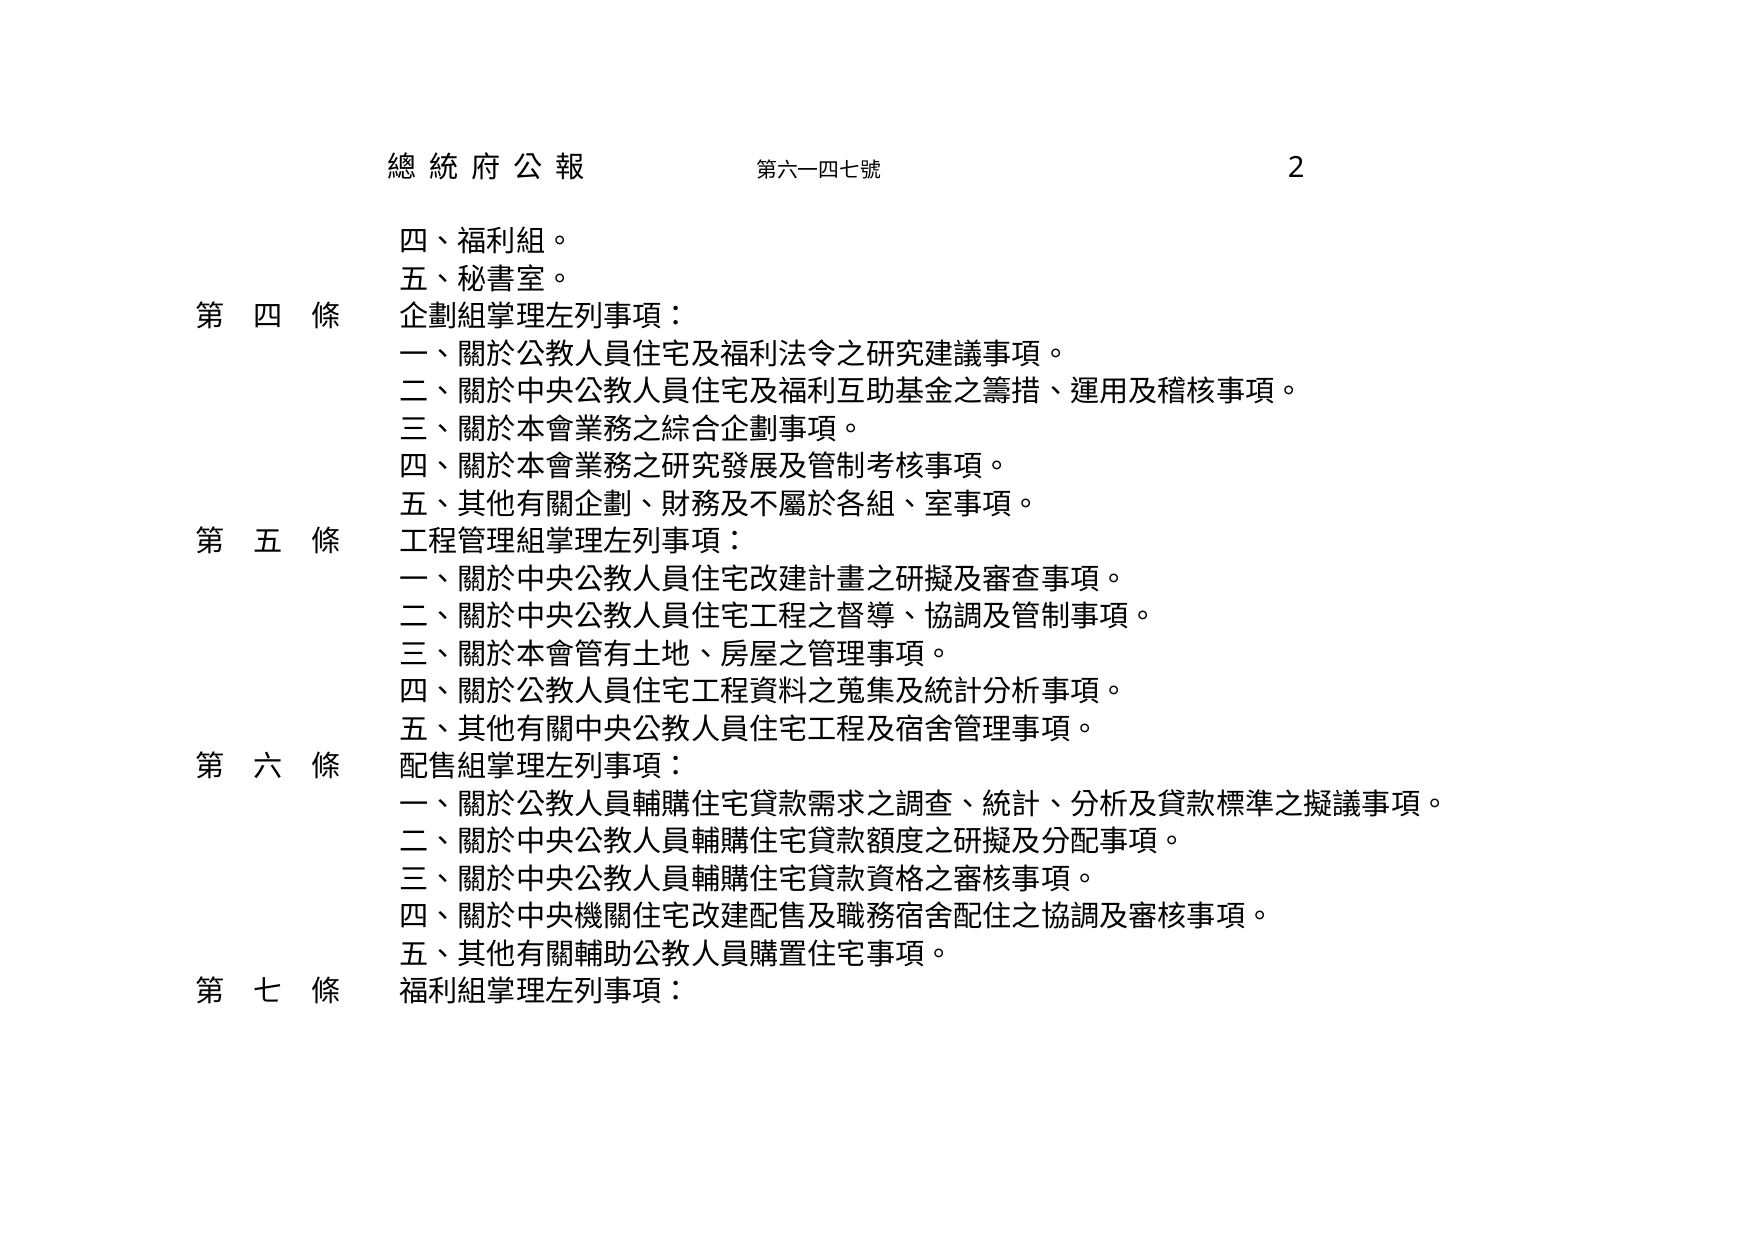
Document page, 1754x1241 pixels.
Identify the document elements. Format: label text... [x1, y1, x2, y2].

text 四、福利組。 [399, 222, 1559, 259]
text 五、其他有關中央公教人員住宅工程及宿舍管理事項。 [399, 709, 1559, 747]
text 三、關於本會管有土地、房屋之管理事項。 [399, 634, 1559, 672]
text 一、關於公教人員住宅及福利法令之研究建議事項。 [399, 334, 1559, 372]
text 二、關於中央公教人員住宅工程之督導、協調及管制事項。 [399, 597, 1559, 634]
text 四、關於中央機關住宅改建配售及職務宿舍配住之協調及審核事項。 [399, 897, 1559, 934]
text 五、秘書室。 [399, 259, 1559, 297]
text 五、其他有關企劃、財務及不屬於各組、室事項。 [399, 484, 1559, 522]
text 四、關於公教人員住宅工程資料之蒐集及統計分析事項。 [399, 672, 1559, 709]
text 五、其他有關輔助公教人員購置住宅事項。 [399, 934, 1559, 972]
text 三、關於中央公教人員輔購住宅貸款資格之審核事項。 [399, 859, 1559, 897]
text 三、關於本會業務之綜合企劃事項。 [399, 409, 1559, 447]
text 一、關於公教人員輔購住宅貸款需求之調查、統計、分析及貸款標準之擬議事項。 [399, 784, 1559, 822]
text 四、關於本會業務之研究發展及管制考核事項。 [399, 447, 1559, 484]
text 一、關於中央公教人員住宅改建計畫之研擬及審查事項。 [399, 559, 1559, 597]
text 二、關於中央公教人員住宅及福利互助基金之籌措、運用及稽核事項。 [399, 372, 1559, 409]
text 第 六 條 配售組掌理左列事項： [195, 747, 1559, 784]
text 第 七 條 福利組掌理左列事項： [195, 972, 1559, 1009]
text 第 四 條 企劃組掌理左列事項： [195, 297, 1559, 334]
text 第 五 條 工程管理組掌理左列事項： [195, 522, 1559, 559]
text 二、關於中央公教人員輔購住宅貸款額度之研擬及分配事項。 [399, 822, 1559, 859]
